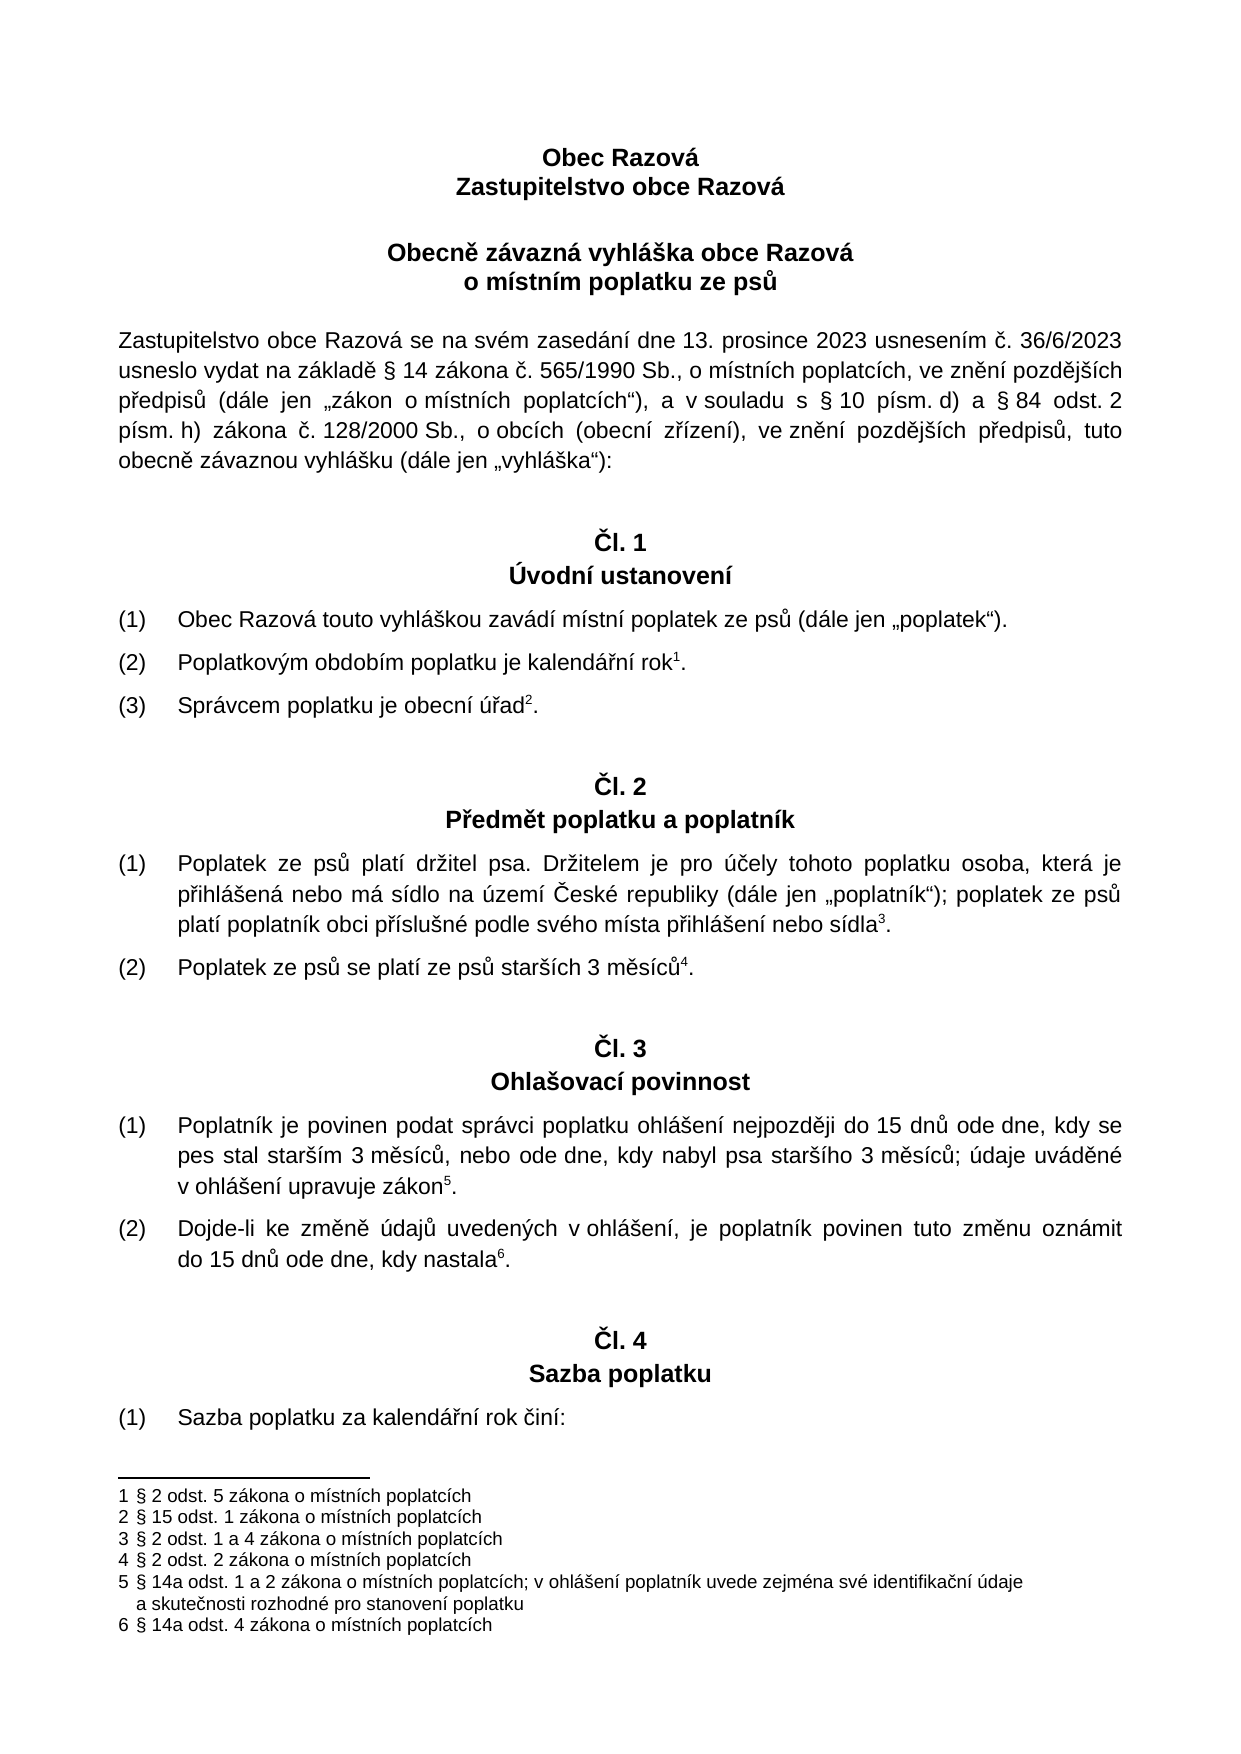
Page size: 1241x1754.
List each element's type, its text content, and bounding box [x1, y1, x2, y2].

list § 2 odst. 1 a 4 zákona o místních poplatcích [118, 1528, 1122, 1549]
list § 14a odst. 4 zákona o místních poplatcích [118, 1614, 1122, 1635]
list § 2 odst. 2 zákona o místních poplatcích [118, 1549, 1122, 1571]
text Zastupitelstvo obce Razová se na svém zasedání dne 13. prosince 2023 usnesením č. 36/6/2023 usneslo vydat na základě § 14 zákona č. 565/1990 Sb., o místních poplatcích, ve znění pozdějších předpisů (dále jen „zákon o místních poplatcích“), a v souladu s § 10 písm. d) a § 84 odst. 2 písm. h) zákona č. 128/2000 Sb., o obcích (obecní zřízení), ve znění pozdějších předpisů, tuto obecně závaznou vyhlášku (dále jen „vyhláška“): [118, 327, 1122, 474]
subtitle Obecně závazná vyhláška obce Razová o místním poplatku ze psů [118, 238, 1122, 295]
subtitle Čl. 2 Předmět poplatku a poplatník [118, 772, 1122, 834]
list Sazba poplatku za kalendářní rok činí: [118, 1404, 1122, 1431]
list Obec Razová touto vyhláškou zavádí místní poplatek ze psů (dále jen „poplatek“). [118, 606, 1122, 633]
title Obec Razová Zastupitelstvo obce Razová [118, 143, 1122, 201]
list § 2 odst. 5 zákona o místních poplatcích [118, 1484, 1122, 1506]
subtitle Čl. 1 Úvodní ustanovení [118, 528, 1122, 589]
list Správcem poplatku je obecní úřad. [118, 692, 1122, 718]
subtitle Čl. 4 Sazba poplatku [118, 1326, 1122, 1388]
list § 15 odst. 1 zákona o místních poplatcích [118, 1506, 1122, 1528]
list Poplatek ze psů platí držitel psa. Držitelem je pro účely tohoto poplatku osoba, která je přihlášená nebo má sídlo na území České republiky (dále jen „poplatník“); poplatek ze psů platí poplatník obci příslušné podle svého místa přihlášení nebo sídla. [118, 850, 1122, 937]
list Poplatník je povinen podat správci poplatku ohlášení nejpozději do 15 dnů ode dne, kdy se pes stal starším 3 měsíců, nebo ode dne, kdy nabyl psa staršího 3 měsíců; údaje uváděné v ohlášení upravuje zákon. [118, 1112, 1122, 1199]
subtitle Čl. 3 Ohlašovací povinnost [118, 1034, 1122, 1096]
list Dojde-li ke změně údajů uvedených v ohlášení, je poplatník povinen tuto změnu oznámit do 15 dnů ode dne, kdy nastala. [118, 1215, 1122, 1272]
list § 14a odst. 1 a 2 zákona o místních poplatcích; v ohlášení poplatník uvede zejména své identifikační údaje a skutečnosti rozhodné pro stanovení poplatku [118, 1571, 1122, 1614]
list Poplatek ze psů se platí ze psů starších 3 měsíců. [118, 953, 1122, 980]
list Poplatkovým obdobím poplatku je kalendářní rok. [118, 649, 1122, 675]
